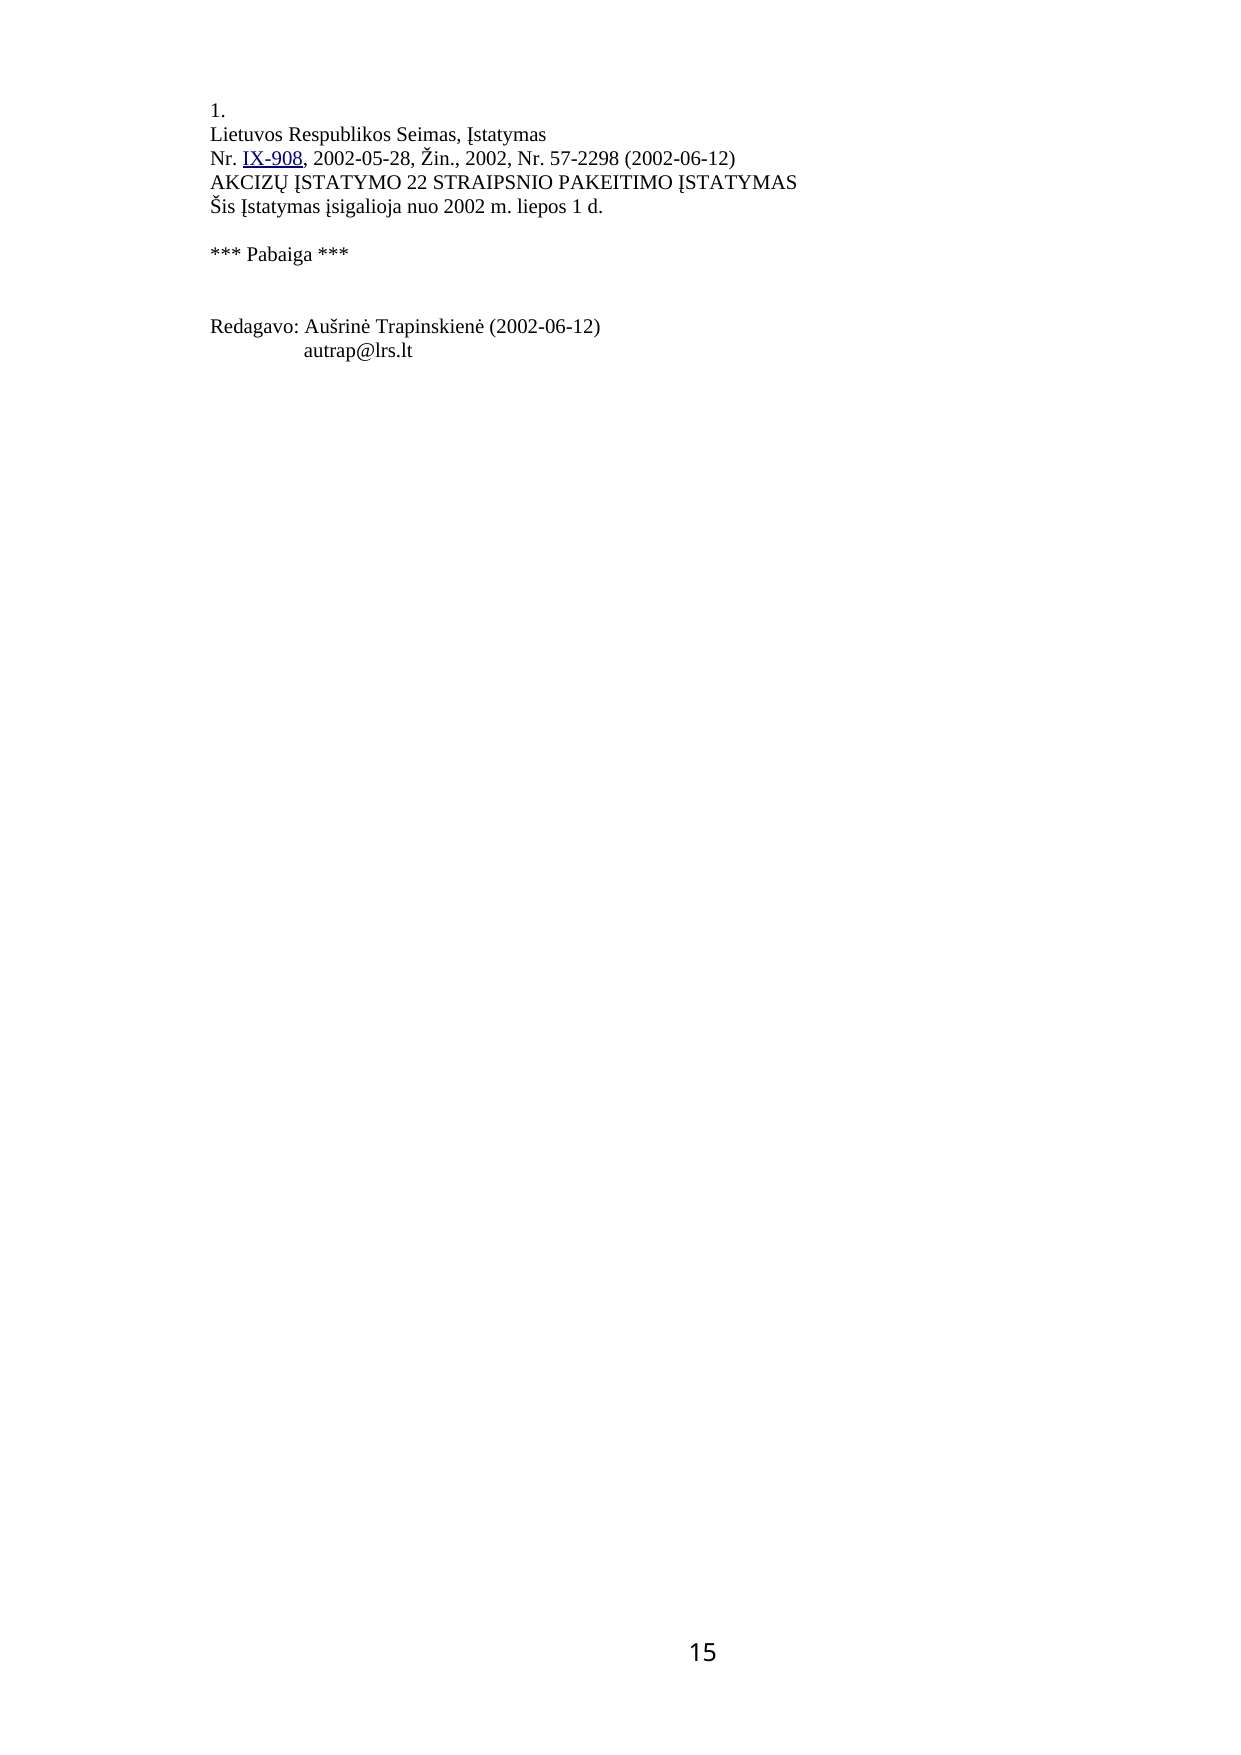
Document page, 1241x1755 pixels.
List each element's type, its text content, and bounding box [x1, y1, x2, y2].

text autrap@lrs.lt [210, 338, 1120, 362]
text Redagavo: Aušrinė Trapinskienė (2002-06-12) [210, 314, 1120, 338]
text Lietuvos Respublikos Seimas, Įstatymas [210, 122, 1120, 146]
text Šis Įstatymas įsigalioja nuo 2002 m. liepos 1 d. [210, 194, 1120, 218]
text Nr. IX-908, 2002-05-28, Žin., 2002, Nr. 57-2298 (2002-06-12) [210, 146, 1120, 170]
text 1. [210, 98, 1120, 122]
text *** Pabaiga *** [210, 242, 1120, 266]
text AKCIZŲ ĮSTATYMO 22 STRAIPSNIO PAKEITIMO ĮSTATYMAS [210, 170, 1120, 194]
